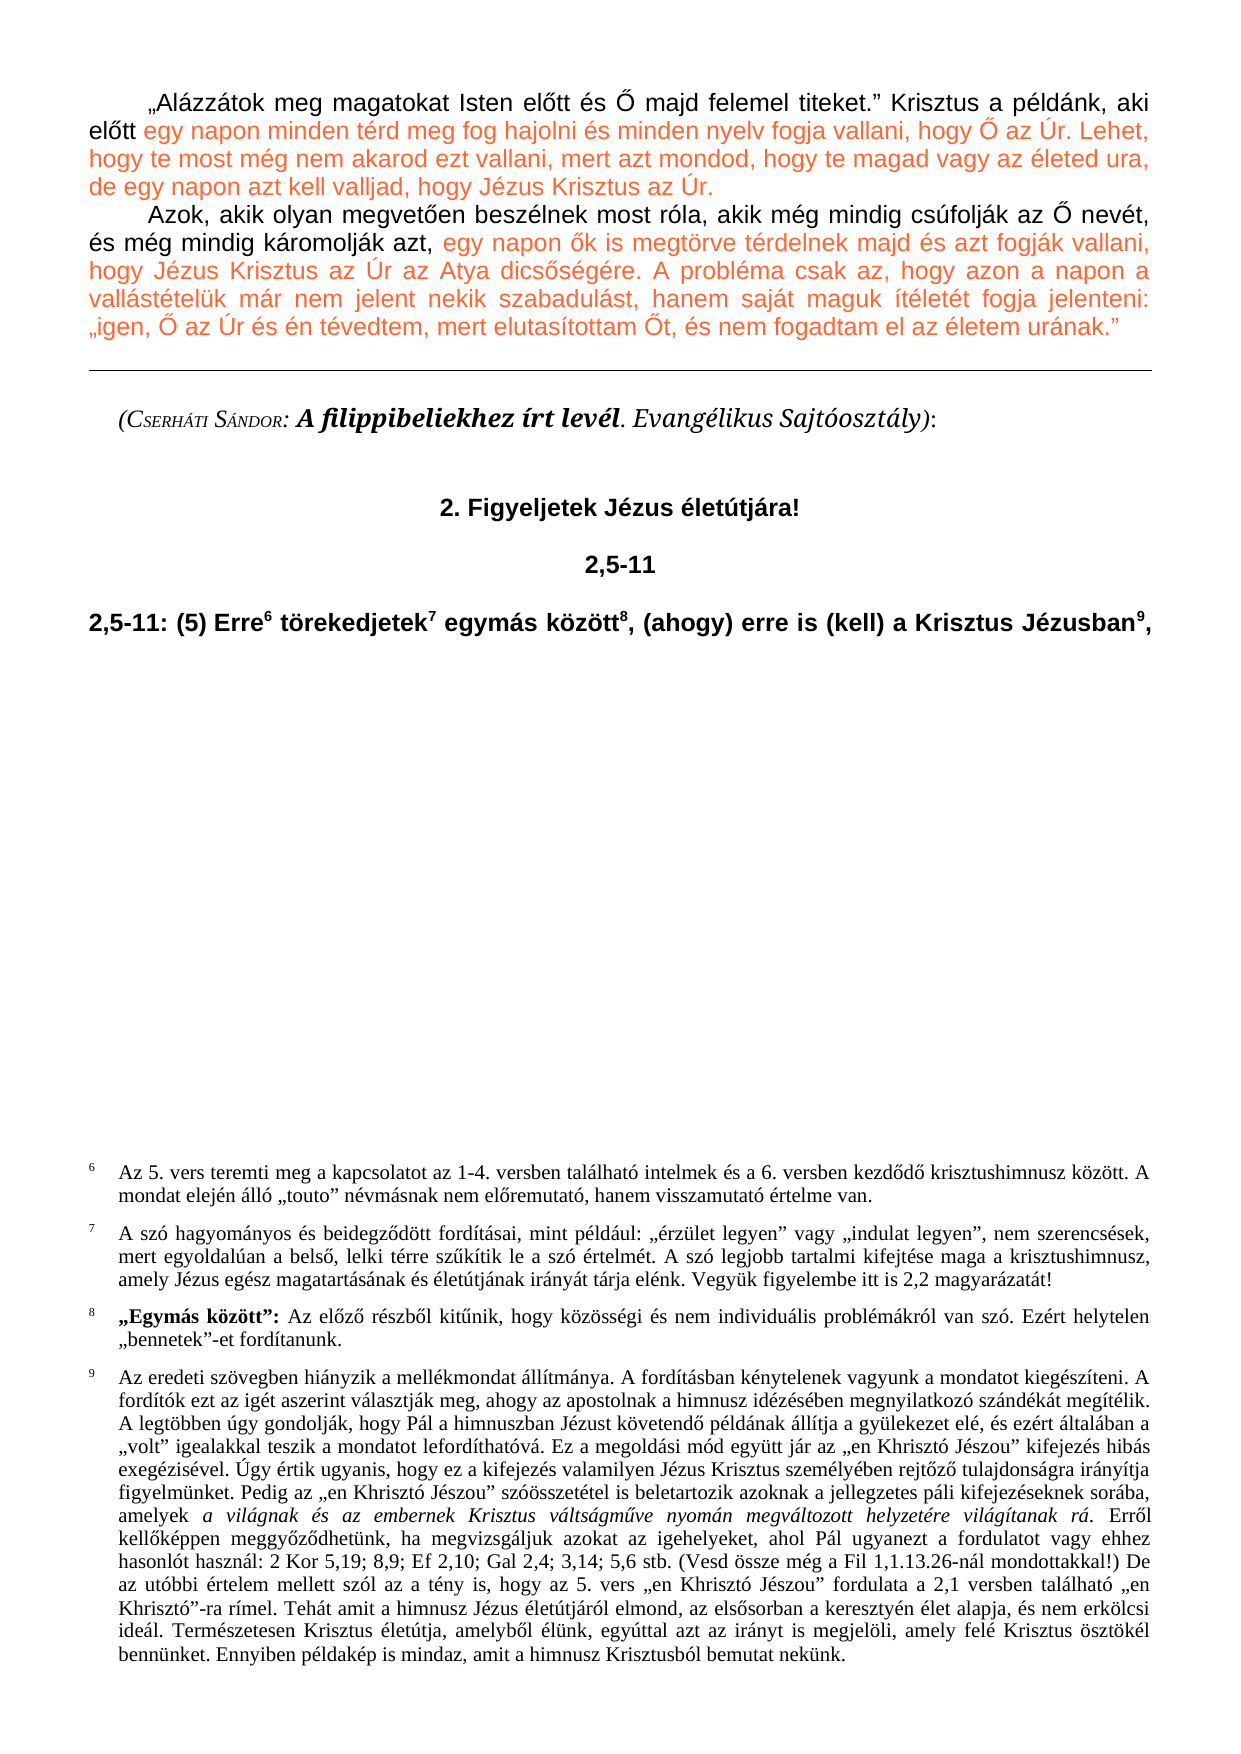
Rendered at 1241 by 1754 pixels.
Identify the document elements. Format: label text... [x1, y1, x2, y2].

text (Cserháti Sándor: A filippibeliekhez írt levél. Evangélikus Sajtóosztály): [88, 371, 1152, 464]
text „Alázzátok meg magatokat Isten előtt és Ő majd felemel titeket.” Krisztus a példánk, aki előtt egy napon minden térd meg fog hajolni és minden nyelv fogja vallani, hogy Ő az Úr. Lehet, hogy te most még nem akarod ezt vallani, mert azt mondod, hogy te magad vagy az életed ura, de egy napon azt kell valljad, hogy Jézus Krisztus az Úr. [88, 88, 1152, 201]
text 2. Figyeljetek Jézus életútjára! [88, 494, 1152, 522]
text Azok, akik olyan megvetően beszélnek most róla, akik még mindig csúfolják az Ő nevét, és még mindig káromolják azt, egy napon ők is megtörve térdelnek majd és azt fogják vallani, hogy Jézus Krisztus az Úr az Atya dicsőségére. A probléma csak az, hogy azon a napon a vallástételük már nem jelent nekik szabadulást, hanem saját maguk ítéletét fogja jelenteni: „igen, Ő az Úr és én tévedtem, mert elutasítottam Őt, és nem fogadtam el az életem urának.” [88, 201, 1152, 341]
text 2,5-11 [88, 551, 1152, 579]
text 2,5-11: (5) Erre törekedjetek egymás között, (ahogy) erre is (kell) a Krisztus Jézusban, (6) aki Isten létformájában lévén nem tekintette zsákmánynak, hogy egyenlő Istennel, (7) hanem önmagát megüresítette szolgai létformát véve magára emberekhez hasonlóvá lévén. (8) És amikor megjelenésében embernek bizonyult, megalázta magát engedelmessé lévén halálig, mégpedig a kereszthalálig. (9) Ezért Isten őt fölébe is emelte mindennek, és megajándékozta minden névnél különb névvel, (10) hogy Jézus nevére minden térd meghajoljon, mennyeieké, földieké és föld alatt valóké, (11) és minden nyelv vallja, hogy ÚR A JÉZUS KRISZTUS az Atya Isten dicsőségére. [88, 609, 1152, 637]
text A szó hagyományos és beidegződött fordításai, mint például: „érzület legyen” vagy „indulat legyen”, nem szerencsések, mert egyoldalúan a belső, lelki térre szűkítik le a szó értelmét. A szó legjobb tartalmi kifejtése maga a krisztushimnusz, amely Jézus egész magatartásának és életútjának irányát tárja elénk. Vegyük figyelembe itt is 2,2 magyarázatát! [88, 1221, 1152, 1291]
text „Egymás között”: Az előző részből kitűnik, hogy közösségi és nem individuális problémákról van szó. Ezért helytelen „bennetek”-et fordítanunk. [88, 1305, 1152, 1351]
text Az eredeti szövegben hiányzik a mellékmondat állítmánya. A fordításban kénytelenek vagyunk a mondatot kiegészíteni. A fordítók ezt az igét aszerint választják meg, ahogy az apostolnak a himnusz idézésében megnyilatkozó szándékát megítélik. A legtöbben úgy gondolják, hogy Pál a himnuszban Jézust követendő példának állítja a gyülekezet elé, és ezért általában a „volt” igealakkal teszik a mondatot lefordíthatóvá. Ez a megoldási mód együtt jár az „en Khrisztó Jészou” kifejezés hibás exegézisével. Úgy értik ugyanis, hogy ez a kifejezés valamilyen Jézus Krisztus személyében rejtőző tulajdonságra irányítja figyelmünket. Pedig az „en Khrisztó Jészou” szóösszetétel is beletartozik azoknak a jellegzetes páli kifejezéseknek sorába, amelyek a világnak és az embernek Krisztus váltságműve nyomán megváltozott helyzetére világítanak rá. Erről kellőképpen meggyőződhetünk, ha megvizsgáljuk azokat az igehelyeket, ahol Pál ugyanezt a fordulatot vagy ehhez hasonlót használ: 2 Kor 5,19; 8,9; Ef 2,10; Gal 2,4; 3,14; 5,6 stb. (Vesd össze még a Fil 1,1.13.26-nál mondottakkal!) De az utóbbi értelem mellett szól az a tény is, hogy az 5. vers „en Khrisztó Jészou” fordulata a 2,1 versben található „en Khrisztó”-ra rímel. Tehát amit a himnusz Jézus életútjáról elmond, az elsősorban a keresztyén élet alapja, és nem erkölcsi ideál. Természetesen Krisztus életútja, amelyből élünk, egyúttal azt az irányt is megjelöli, amely felé Krisztus ösztökél bennünket. Ennyiben példakép is mindaz, amit a himnusz Krisztusból bemutat nekünk. [88, 1366, 1152, 1665]
text Az 5. vers teremti meg a kapcsolatot az 1-4. versben található intelmek és a 6. versben kezdődő krisztushimnusz között. A mondat elején álló „touto” névmásnak nem előremutató, hanem visszamutató értelme van. [88, 1161, 1152, 1207]
